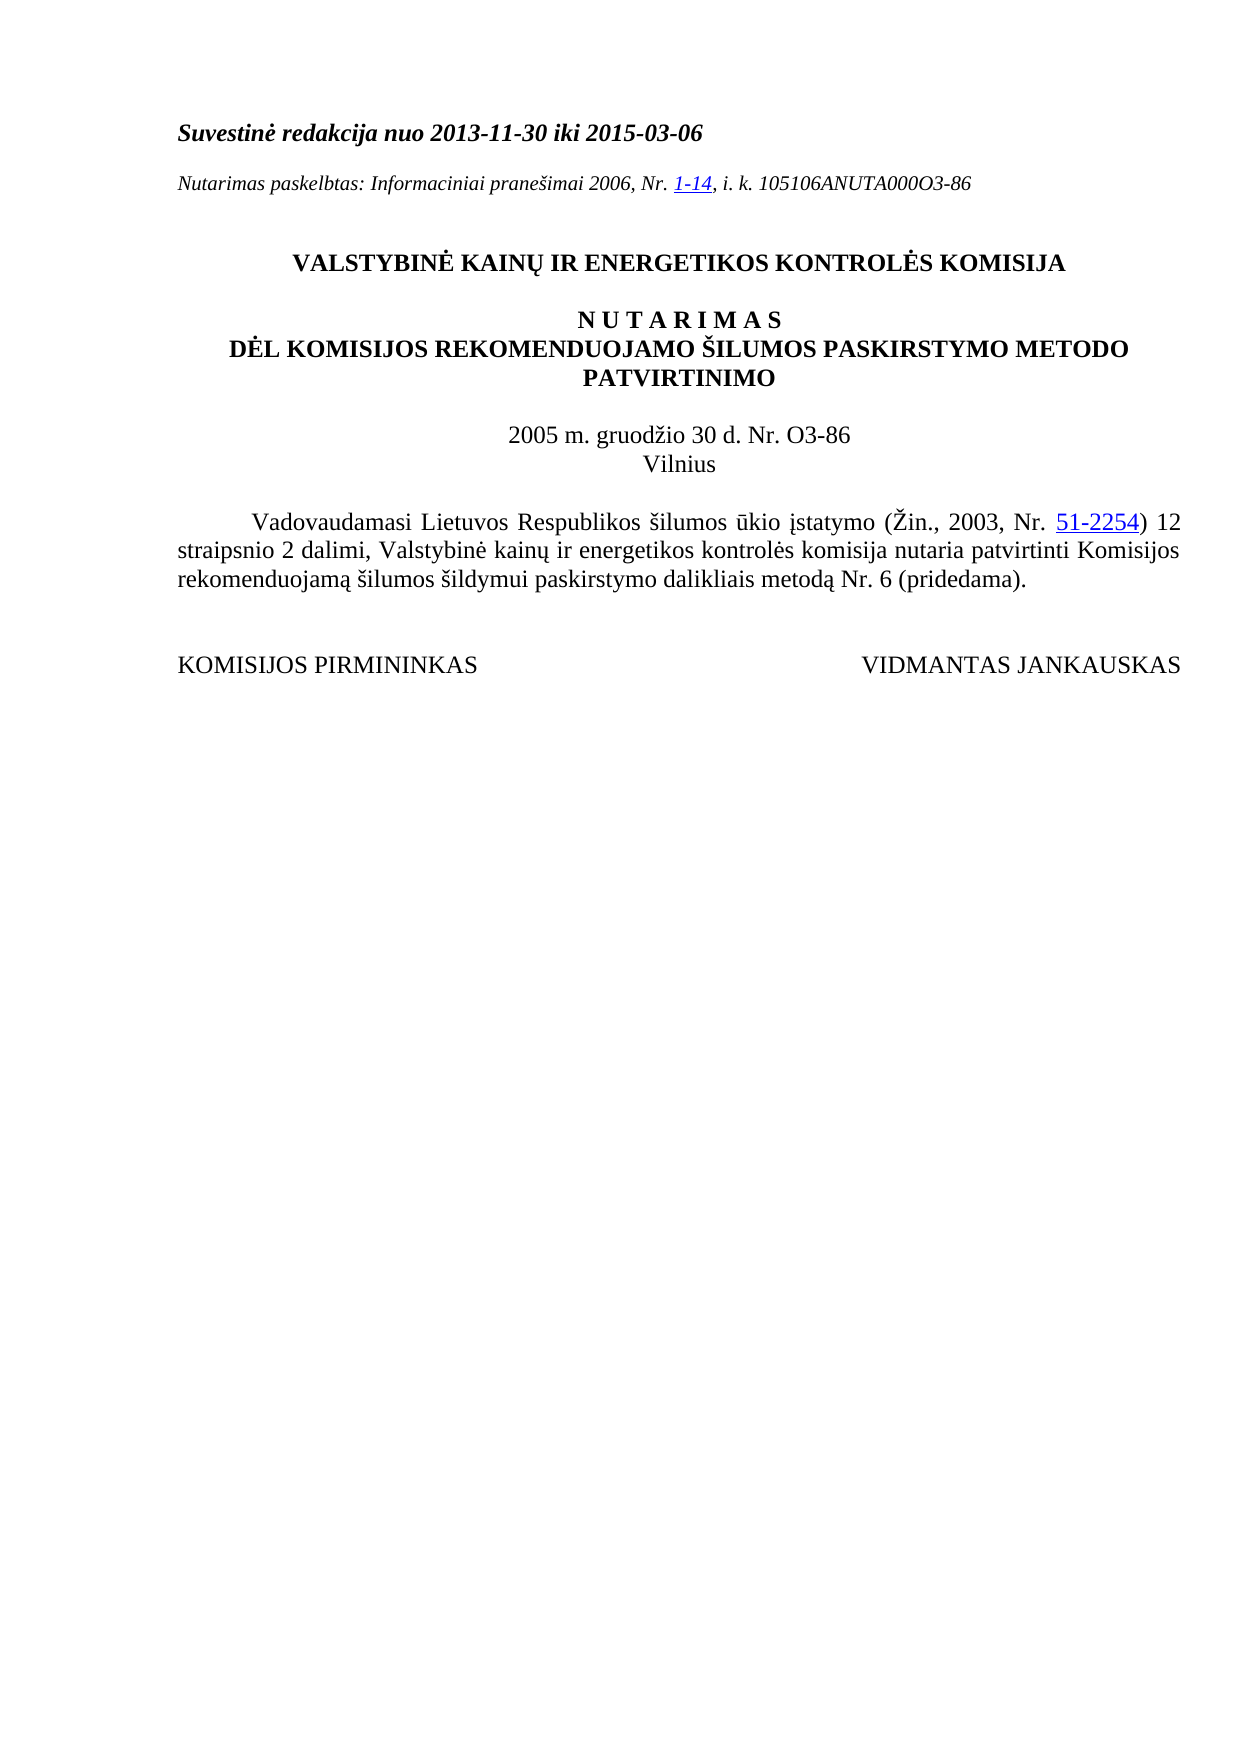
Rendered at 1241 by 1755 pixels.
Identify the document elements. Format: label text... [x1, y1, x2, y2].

text 2005 m. gruodžio 30 d. Nr. O3-86 [177, 420, 1181, 449]
text KOMISIJOS PIRMININKAS VIDMANTAS JANKAUSKAS [177, 650, 1181, 679]
text Vilnius [177, 449, 1181, 478]
text DĖL KOMISIJOS REKOMENDUOJAMO ŠILUMOS PASKIRSTYMO METODO PATVIRTINIMO [177, 334, 1181, 392]
text Suvestinė redakcija nuo 2013-11-30 iki 2015-03-06 [177, 118, 1181, 147]
text VALSTYBINĖ KAINŲ IR ENERGETIKOS KONTROLĖS KOMISIJA [177, 248, 1181, 277]
text Nutarimas paskelbtas: Informaciniai pranešimai 2006, Nr. 1-14, i. k. 105106ANUTA000O3-86 [177, 171, 1181, 195]
text Vadovaudamasi Lietuvos Respublikos šilumos ūkio įstatymo (Žin., 2003, Nr. 51-2254) 12 straipsnio 2 dalimi, Valstybinė kainų ir energetikos kontrolės komisija nutaria patvirtinti Komisijos rekomenduojamą šilumos šildymui paskirstymo dalikliais metodą Nr. 6 (pridedama). [177, 507, 1181, 593]
text N U T A R I M A S [177, 305, 1181, 334]
